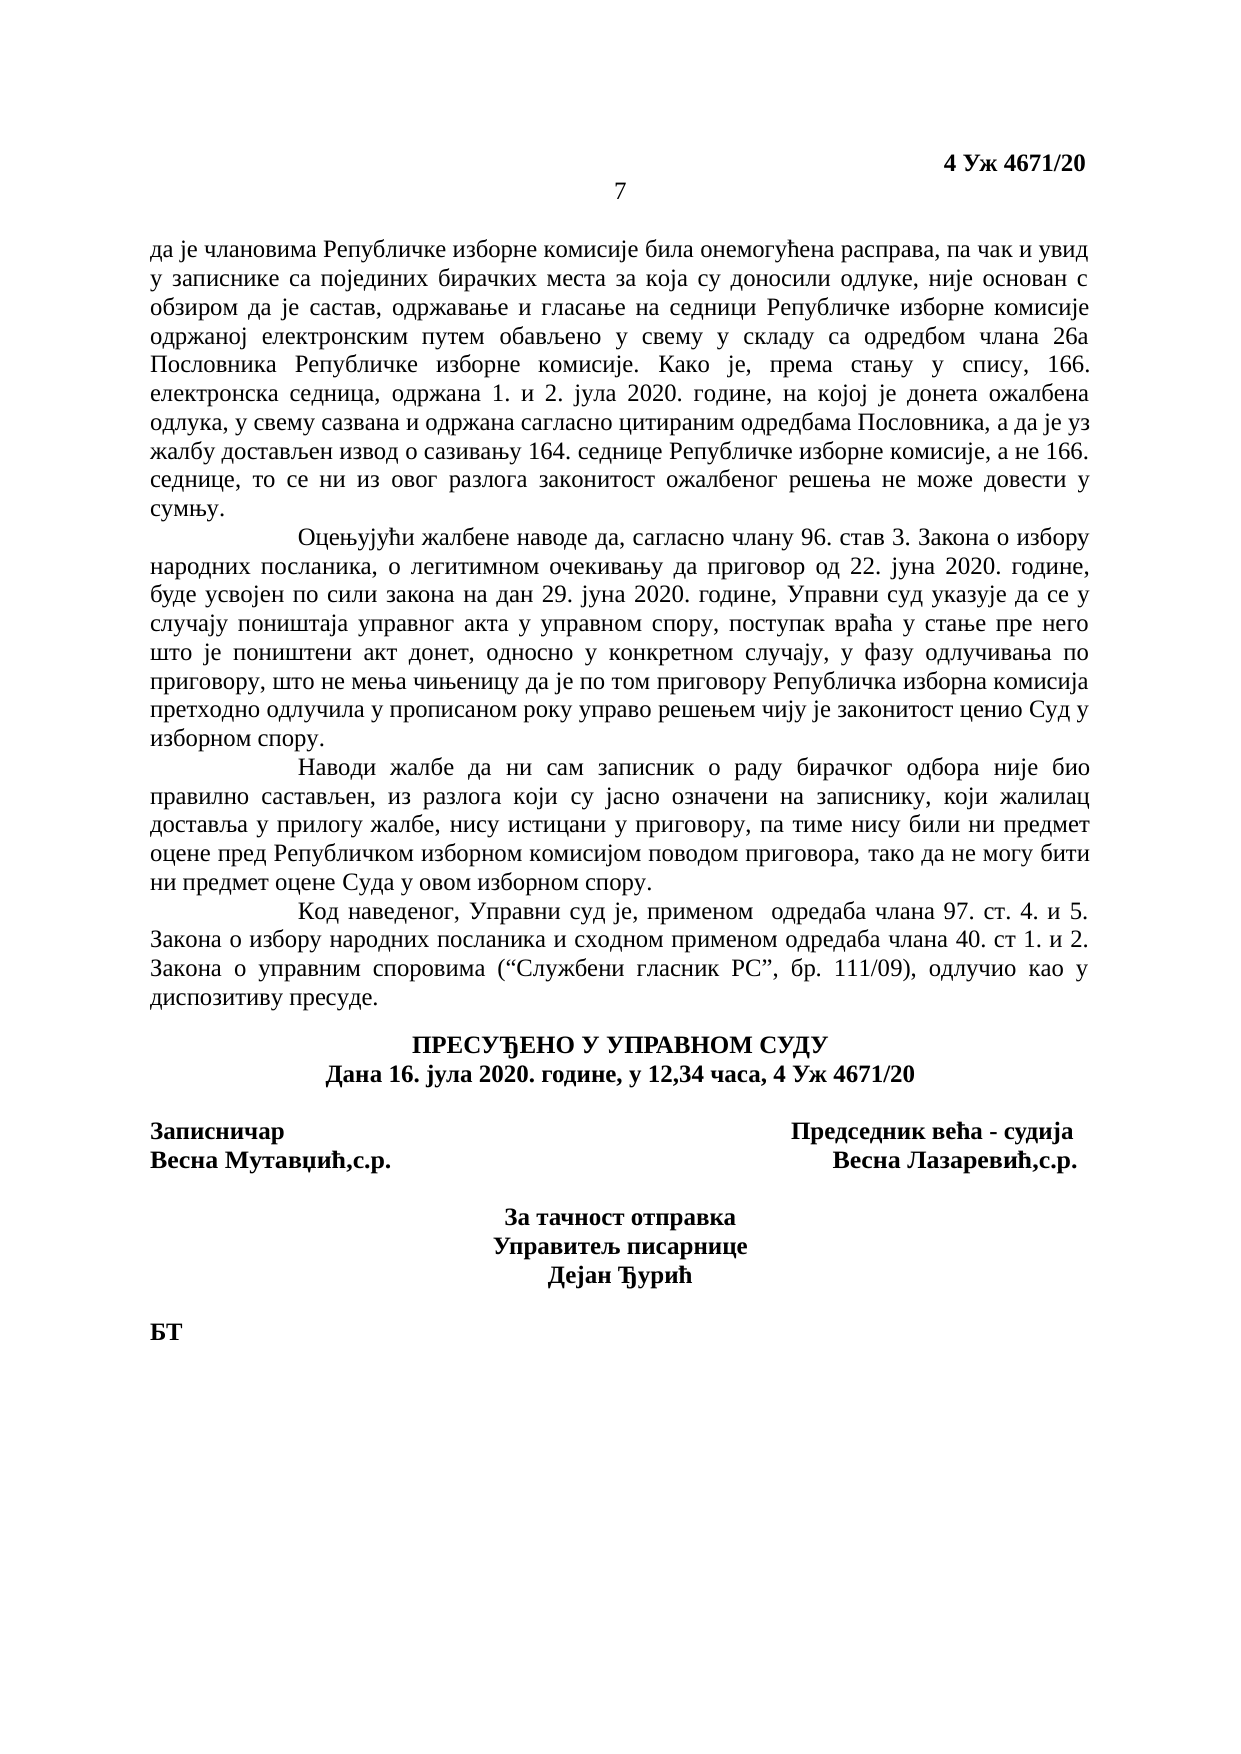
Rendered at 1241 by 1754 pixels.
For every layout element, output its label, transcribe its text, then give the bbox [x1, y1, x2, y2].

text Оцењујући жалбене наводе да, сагласно члану 96. став 3. Закона о избору народних посланика, о легитимном очекивању да приговор од 22. јуна 2020. године, буде усвојен по сили закона на дан 29. јуна 2020. године, Управни суд указује да се у случају поништаја управног акта у управном спору, поступак враћа у стање пре него што је поништени акт донет, односно у конкретном случају, у фазу одлучивања по приговору, што не мења чињеницу да је по том приговору Републичка изборна комисија претходно одлучила у прописаном року управо решењем чију је законитост ценио Суд у изборном спору. [150, 522, 1090, 752]
text Наводи жалбе да ни сам записник о раду бирачког одбора није био правилно састављен, из разлога који су јасно означени на записнику, који жалилац доставља у прилогу жалбе, нису истицани у приговору, па тиме нису били ни предмет оцене пред Републичком изборном комисијом поводом приговора, тако да не могу бити ни предмет оцене Суда у овом изборном спору. [150, 752, 1090, 896]
text Дејан Ђурић [150, 1260, 1090, 1289]
text Весна Мутавџић,с.р. Весна Лазаревић,с.р. [150, 1145, 1090, 1174]
text Код наведеног, Управни суд је, применом одредаба члана 97. ст. 4. и 5. Закона о избору народних посланика и сходном применом одредаба члана 40. ст 1. и 2. Закона о управним споровима (“Службени гласник РС”, бр. 111/09), одлучио као у диспозитиву пресуде. [150, 896, 1090, 1011]
text Управитељ писарнице [150, 1231, 1090, 1260]
text Записничар Председник већа - судија [150, 1116, 1090, 1145]
text За тачност отправка [150, 1202, 1090, 1231]
text ПРЕСУЂЕНО У УПРАВНОМ СУДУ [150, 1030, 1090, 1059]
text БТ [150, 1317, 1090, 1346]
text да је члановима Републичке изборне комисије била онемогућена расправа, па чак и увид у записнике са појединих бирачких места за која су доносили одлуке, није основан с обзиром да је састав, одржавање и гласање на седници Републичке изборне комисије одржаној електронским путем обављено у свему у складу са одредбом члана 26а Пословника Републичке изборне комисије. Како је, према стању у спису, 166. електронска седница, одржана 1. и 2. јула 2020. године, на којој је донета ожалбена одлука, у свему сазвана и одржана сагласно цитираним одредбама Пословника, а да је уз жалбу достављен извод о сазивању 164. седнице Републичке изборне комисије, а не 166. седнице, то се ни из овог разлога законитост ожалбеног решења не може довести у сумњу. [150, 234, 1090, 522]
text Дана 16. јула 2020. године, у 12,34 часа, 4 Уж 4671/20 [150, 1059, 1090, 1087]
